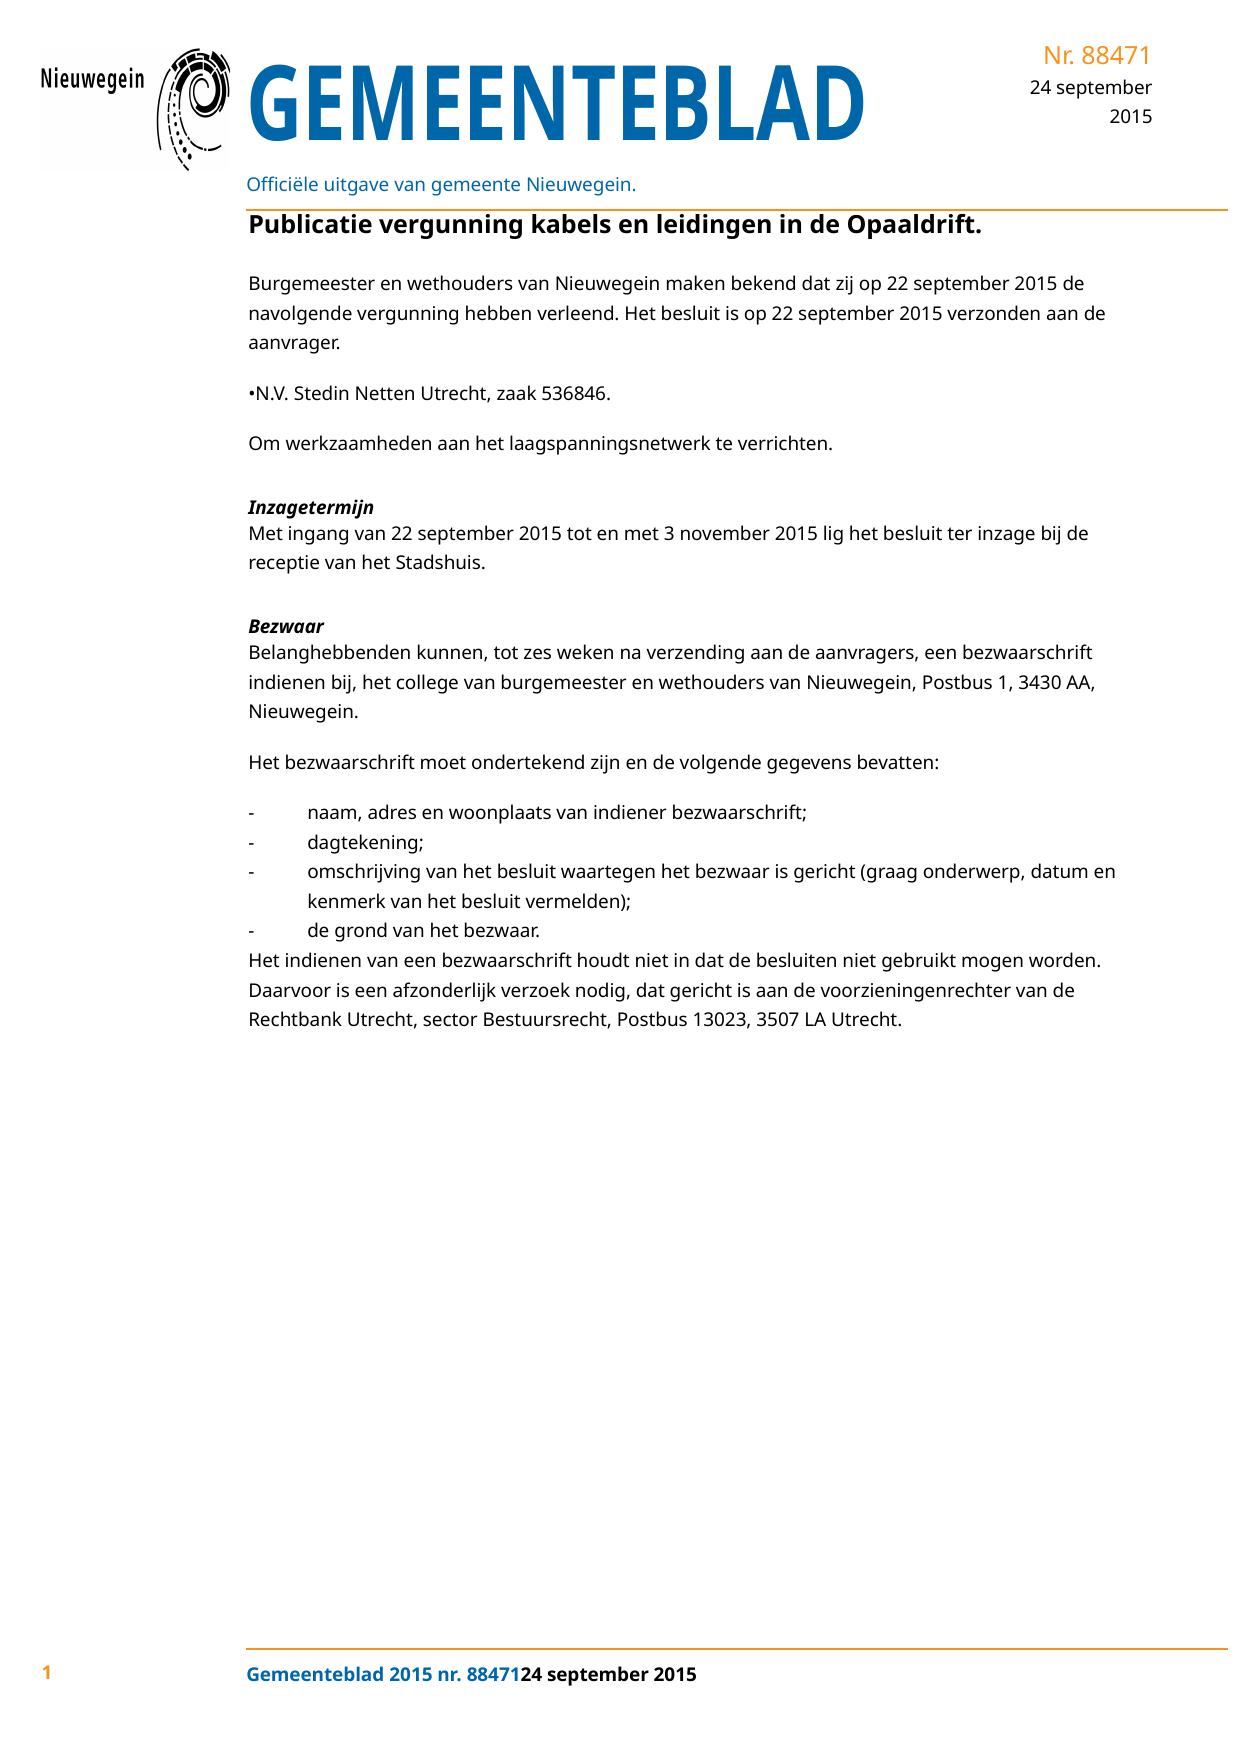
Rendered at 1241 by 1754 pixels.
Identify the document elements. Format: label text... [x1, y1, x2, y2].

text •N.V. Stedin Netten Utrecht, zaak 536846. [248, 380, 1152, 406]
list dagtekening; [248, 829, 1152, 854]
text Het bezwaarschrift moet ondertekend zijn en de volgende gegevens bevatten: [248, 749, 1152, 774]
text Burgemeester en wethouders van Nieuwegein maken bekend dat zij op 22 september 2015 de navolgende vergunning hebben verleend. Het besluit is op 22 september 2015 verzonden aan de aanvrager. [248, 270, 1152, 355]
text Om werkzaamheden aan het laagspanningsnetwerk te verrichten. [248, 430, 1152, 456]
list de grond van het bezwaar. [248, 918, 1152, 943]
list omschrijving van het besluit waartegen het bezwaar is gericht (graag onderwerp, datum en kenmerk van het besluit vermelden); [248, 858, 1152, 914]
text Het indienen van een bezwaarschrift houdt niet in dat de besluiten niet gebruikt mogen worden. Daarvoor is een afzonderlijk verzoek nodig, dat gericht is aan de voorzieningenrechter van de Rechtbank Utrecht, sector Bestuursrecht, Postbus 13023, 3507 LA Utrecht. [248, 947, 1152, 1032]
text Inzagetermijn [248, 494, 1152, 520]
text Publicatie vergunning kabels en leidingen in de Opaaldrift. [248, 211, 1152, 241]
list naam, adres en woonplaats van indiener bezwaarschrift; [248, 799, 1152, 825]
picture [41, 47, 231, 172]
text Met ingang van 22 september 2015 tot en met 3 november 2015 lig het besluit ter inzage bij de receptie van het Stadshuis. [248, 520, 1152, 575]
text Bezwaar [248, 613, 1152, 639]
text Belanghebbenden kunnen, tot zes weken na verzending aan de aanvragers, een bezwaarschrift indienen bij, het college van burgemeester en wethouders van Nieuwegein, Postbus 1, 3430 AA, Nieuwegein. [248, 639, 1152, 724]
